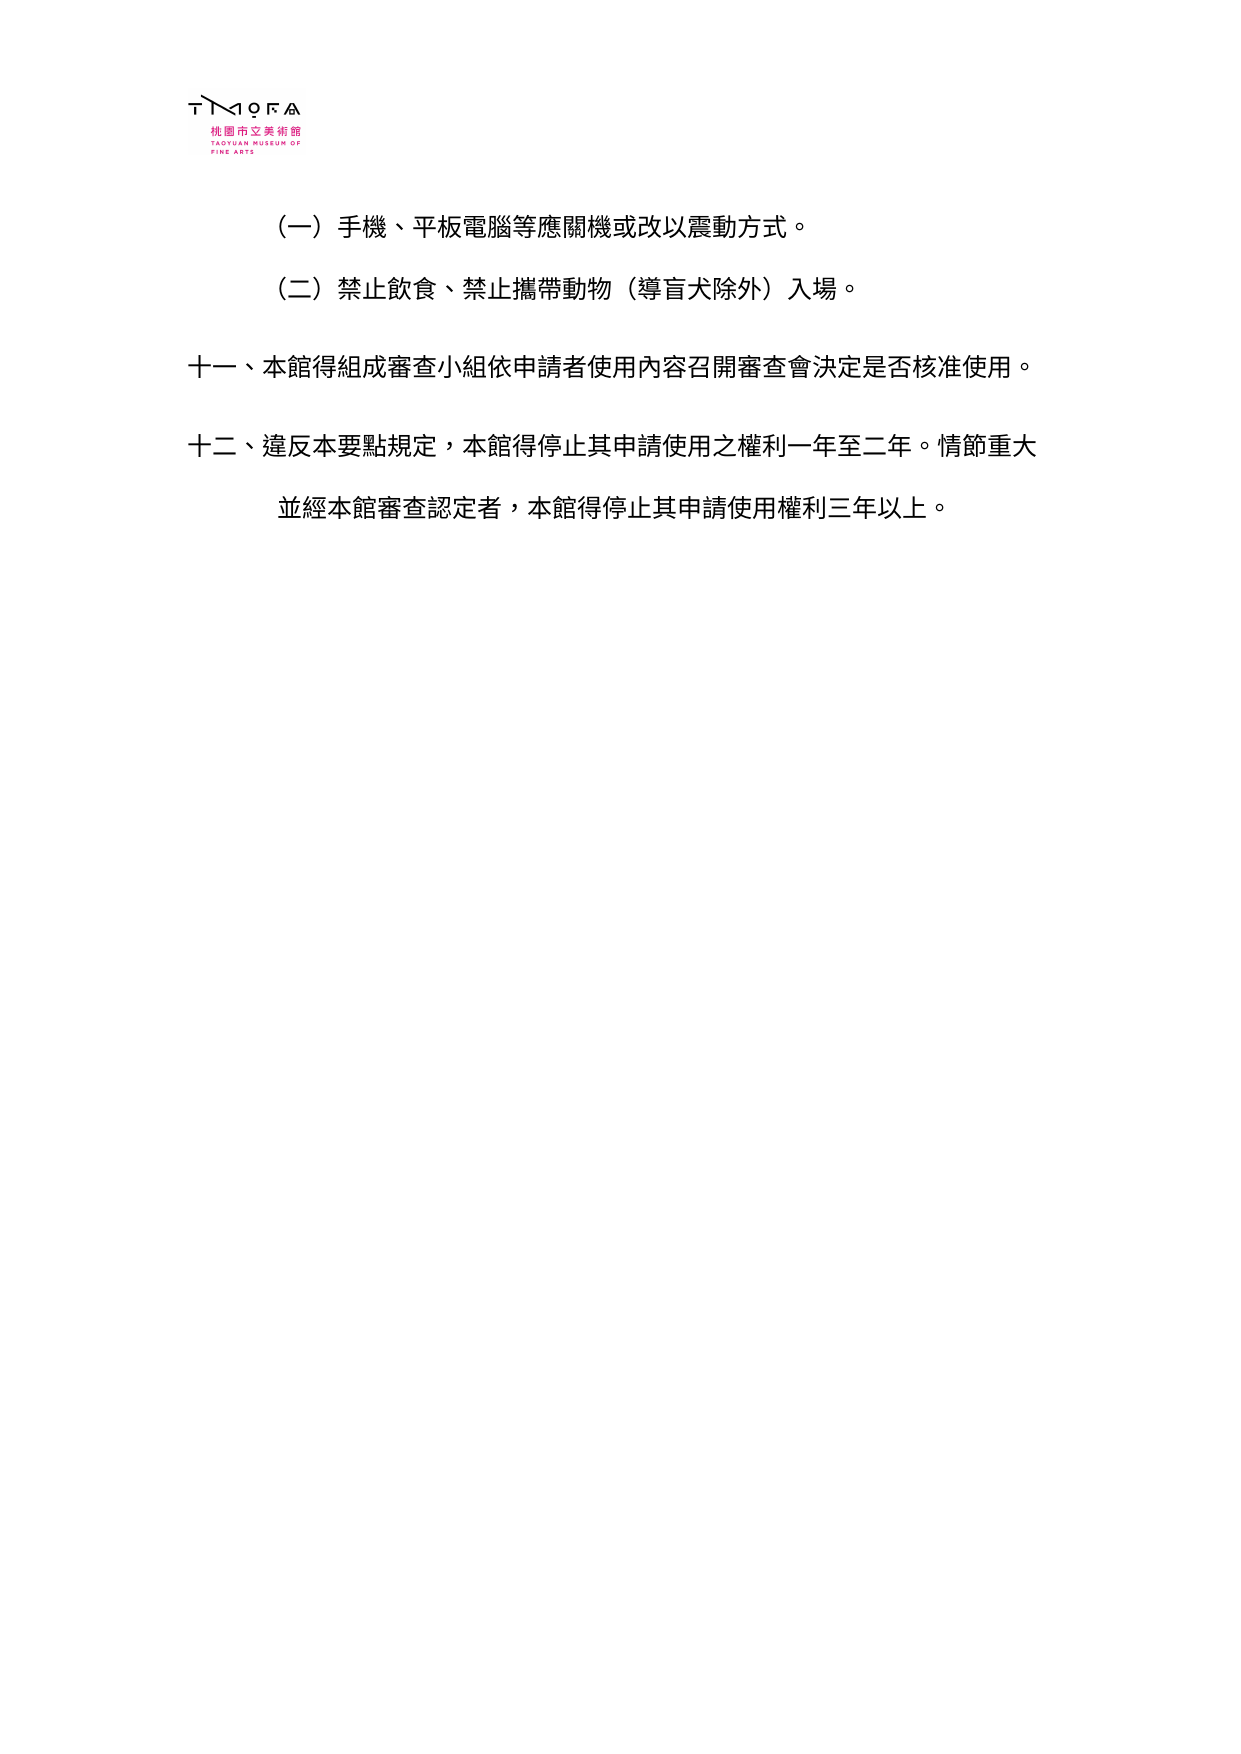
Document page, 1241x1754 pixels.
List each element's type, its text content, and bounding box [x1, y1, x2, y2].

text 十一、本館得組成審查小組依申請者使用內容召開審查會決定是否核准使用。 [187, 324, 1053, 387]
text 並經本館審查認定者，本館得停止其申請使用權利三年以上。 [187, 465, 1053, 527]
text （一）手機、平板電腦等應關機或改以震動方式。 [187, 184, 1053, 246]
text 十二、違反本要點規定，本館得停止其申請使用之權利一年至二年。情節重大 [187, 402, 1053, 465]
text （二）禁止飲食、禁止攜帶動物（導盲犬除外）入場。 [187, 246, 1053, 309]
